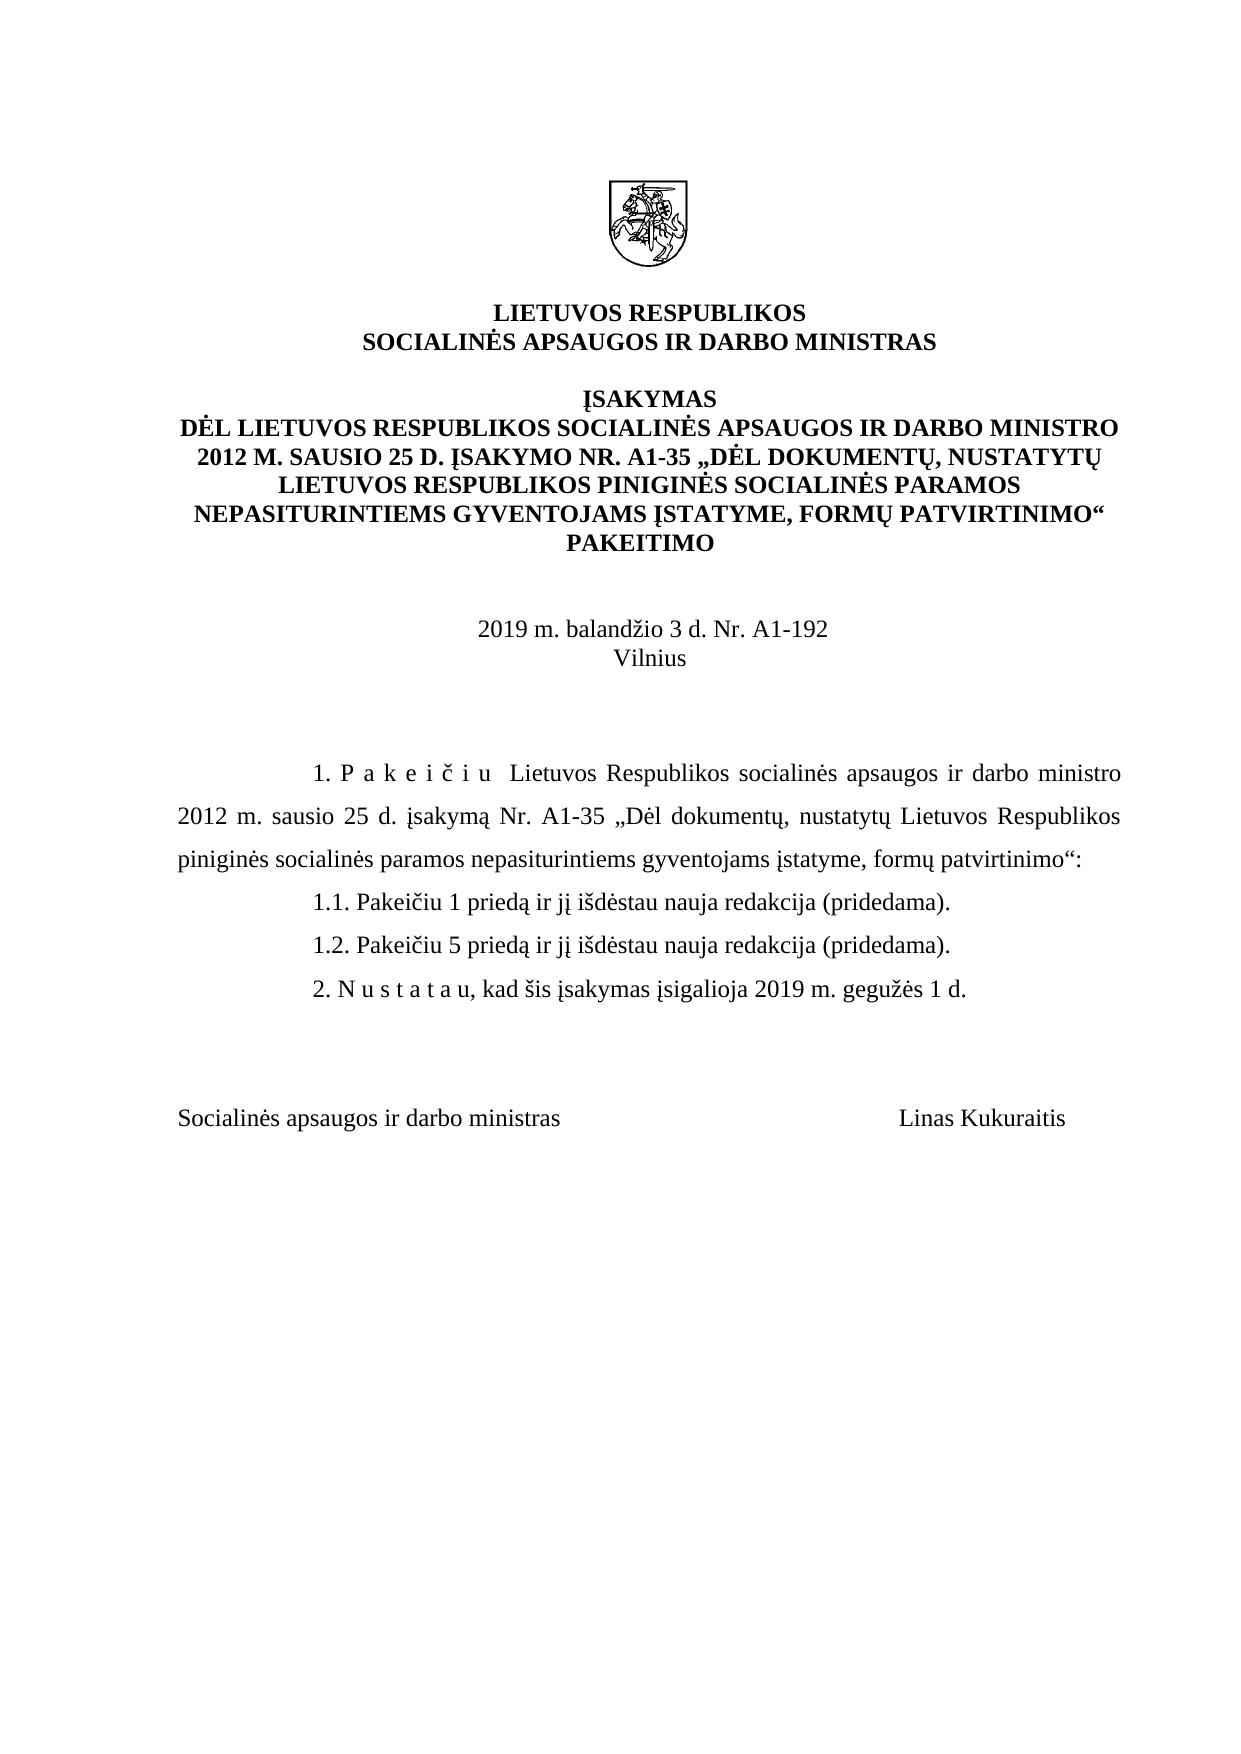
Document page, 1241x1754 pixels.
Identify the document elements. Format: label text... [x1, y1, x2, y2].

text 1.1. Pakeičiu 1 priedą ir jį išdėstau nauja redakcija (pridedama). [177, 887, 1122, 916]
text 2019 m. balandžio 3 d. Nr. A1-192 [177, 614, 1122, 643]
text 2. N u s t a t a u, kad šis įsakymas įsigalioja 2019 m. gegužės 1 d. [177, 974, 1122, 1002]
text Vilnius [177, 643, 1122, 672]
text Socialinės apsaugos ir darbo ministras Linas Kukuraitis [177, 1103, 1122, 1132]
text DĖL LIETUVOS RESPUBLIKOS SOCIALINĖS APSAUGOS IR DARBO MINISTRO 2012 M. SAUSIO 25 D. ĮSAKYMO NR. A1-35 „DĖL DOKUMENTŲ, NUSTATYTŲ LIETUVOS RESPUBLIKOS PINIGINĖS SOCIALINĖS PARAMOS NEPASITURINTIEMS GYVENTOJAMS ĮSTATYME, FORMŲ PATVIRTINIMO“ PAKEITIMO [177, 413, 1122, 557]
text 1.2. Pakeičiu 5 priedą ir jį išdėstau nauja redakcija (pridedama). [177, 931, 1122, 959]
text LIETUVOS RESPUBLIKOS [177, 298, 1122, 327]
text ĮSAKYMAS [177, 384, 1122, 413]
text 1. P a k e i č i u Lietuvos Respublikos socialinės apsaugos ir darbo ministro 2012 m. sausio 25 d. įsakymą Nr. A1-35 „Dėl dokumentų, nustatytų Lietuvos Respublikos piniginės socialinės paramos nepasiturintiems gyventojams įstatyme, formų patvirtinimo“: [177, 758, 1122, 873]
text SOCIALINĖS APSAUGOS IR DARBO MINISTRAS [177, 327, 1122, 356]
